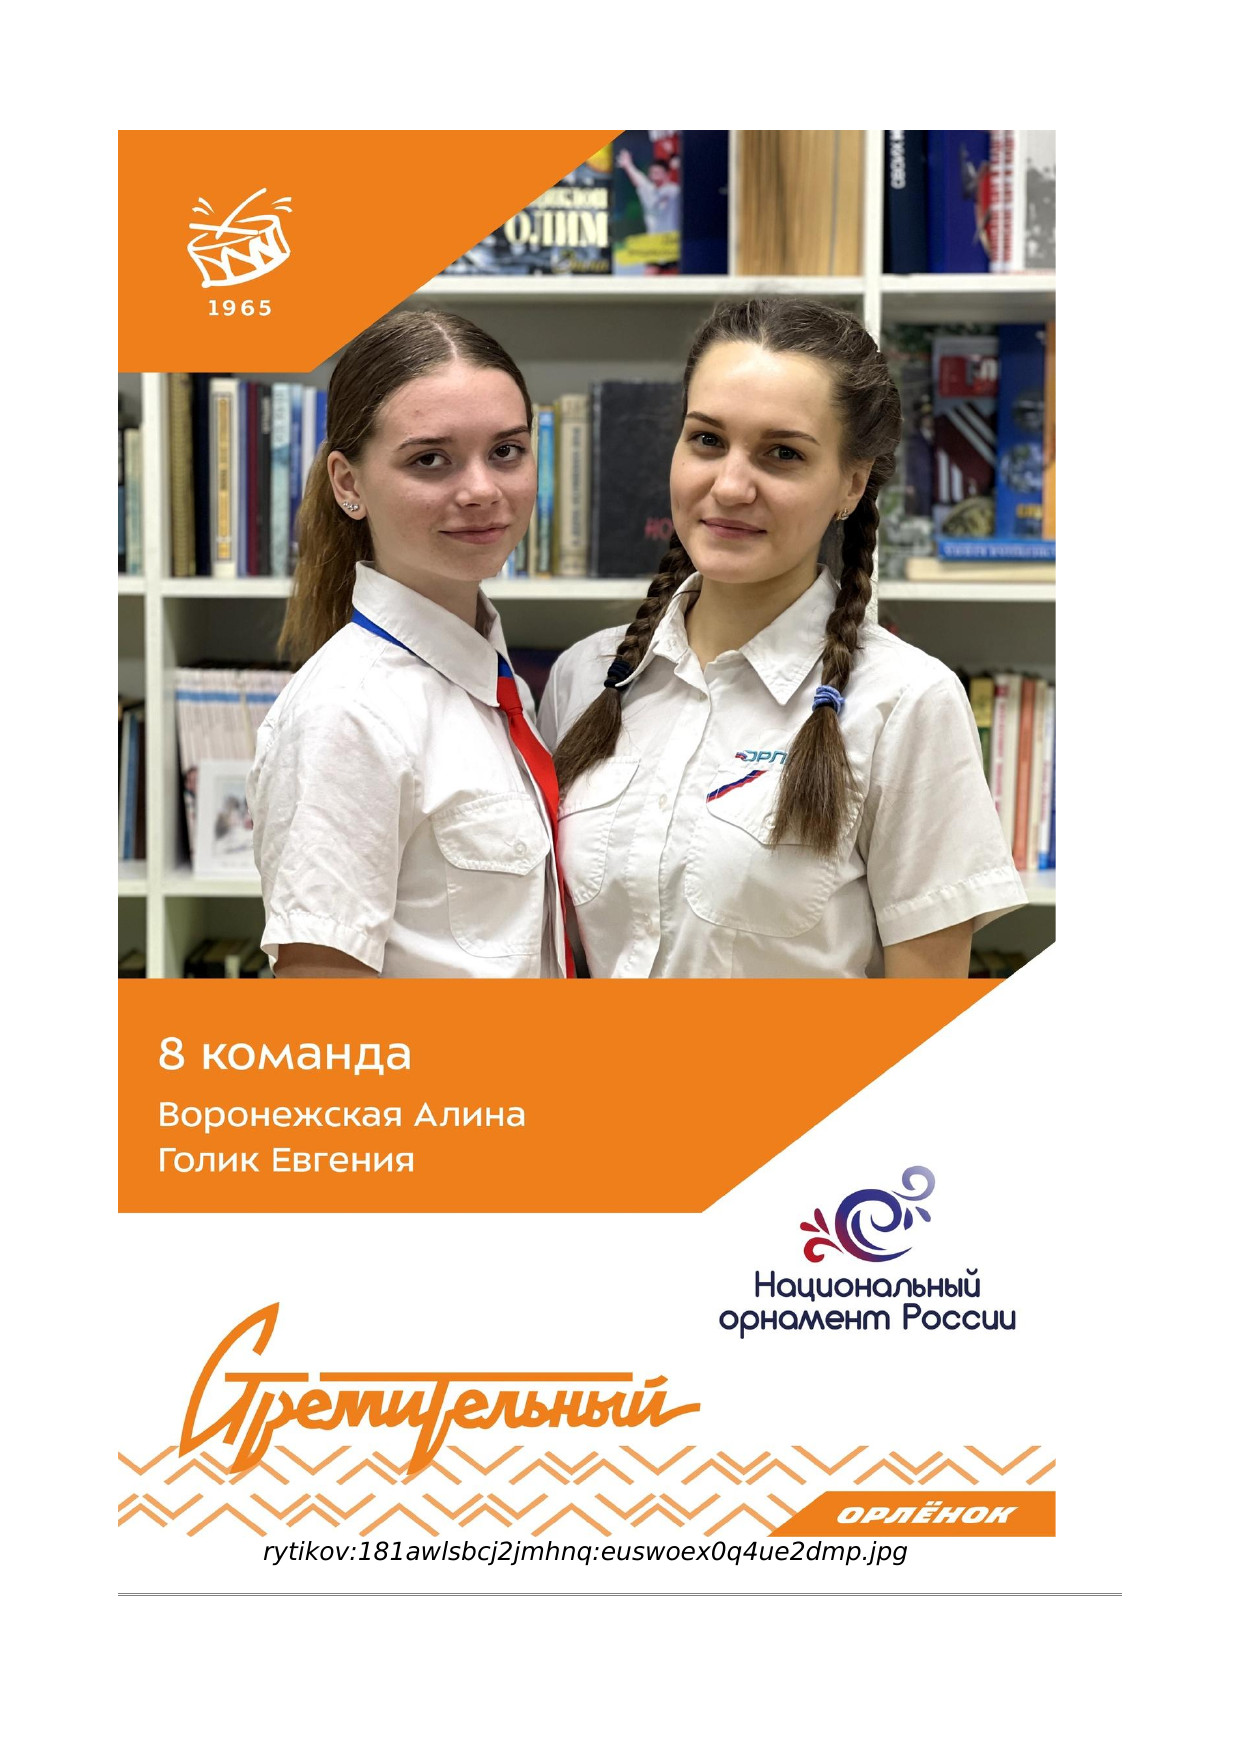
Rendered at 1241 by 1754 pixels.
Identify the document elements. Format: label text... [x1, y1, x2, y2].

picture [118, 130, 1056, 1537]
text rytikov:181awlsbcj2jmhnq:euswoex0q4ue2dmp.jpg [118, 1537, 1056, 1566]
